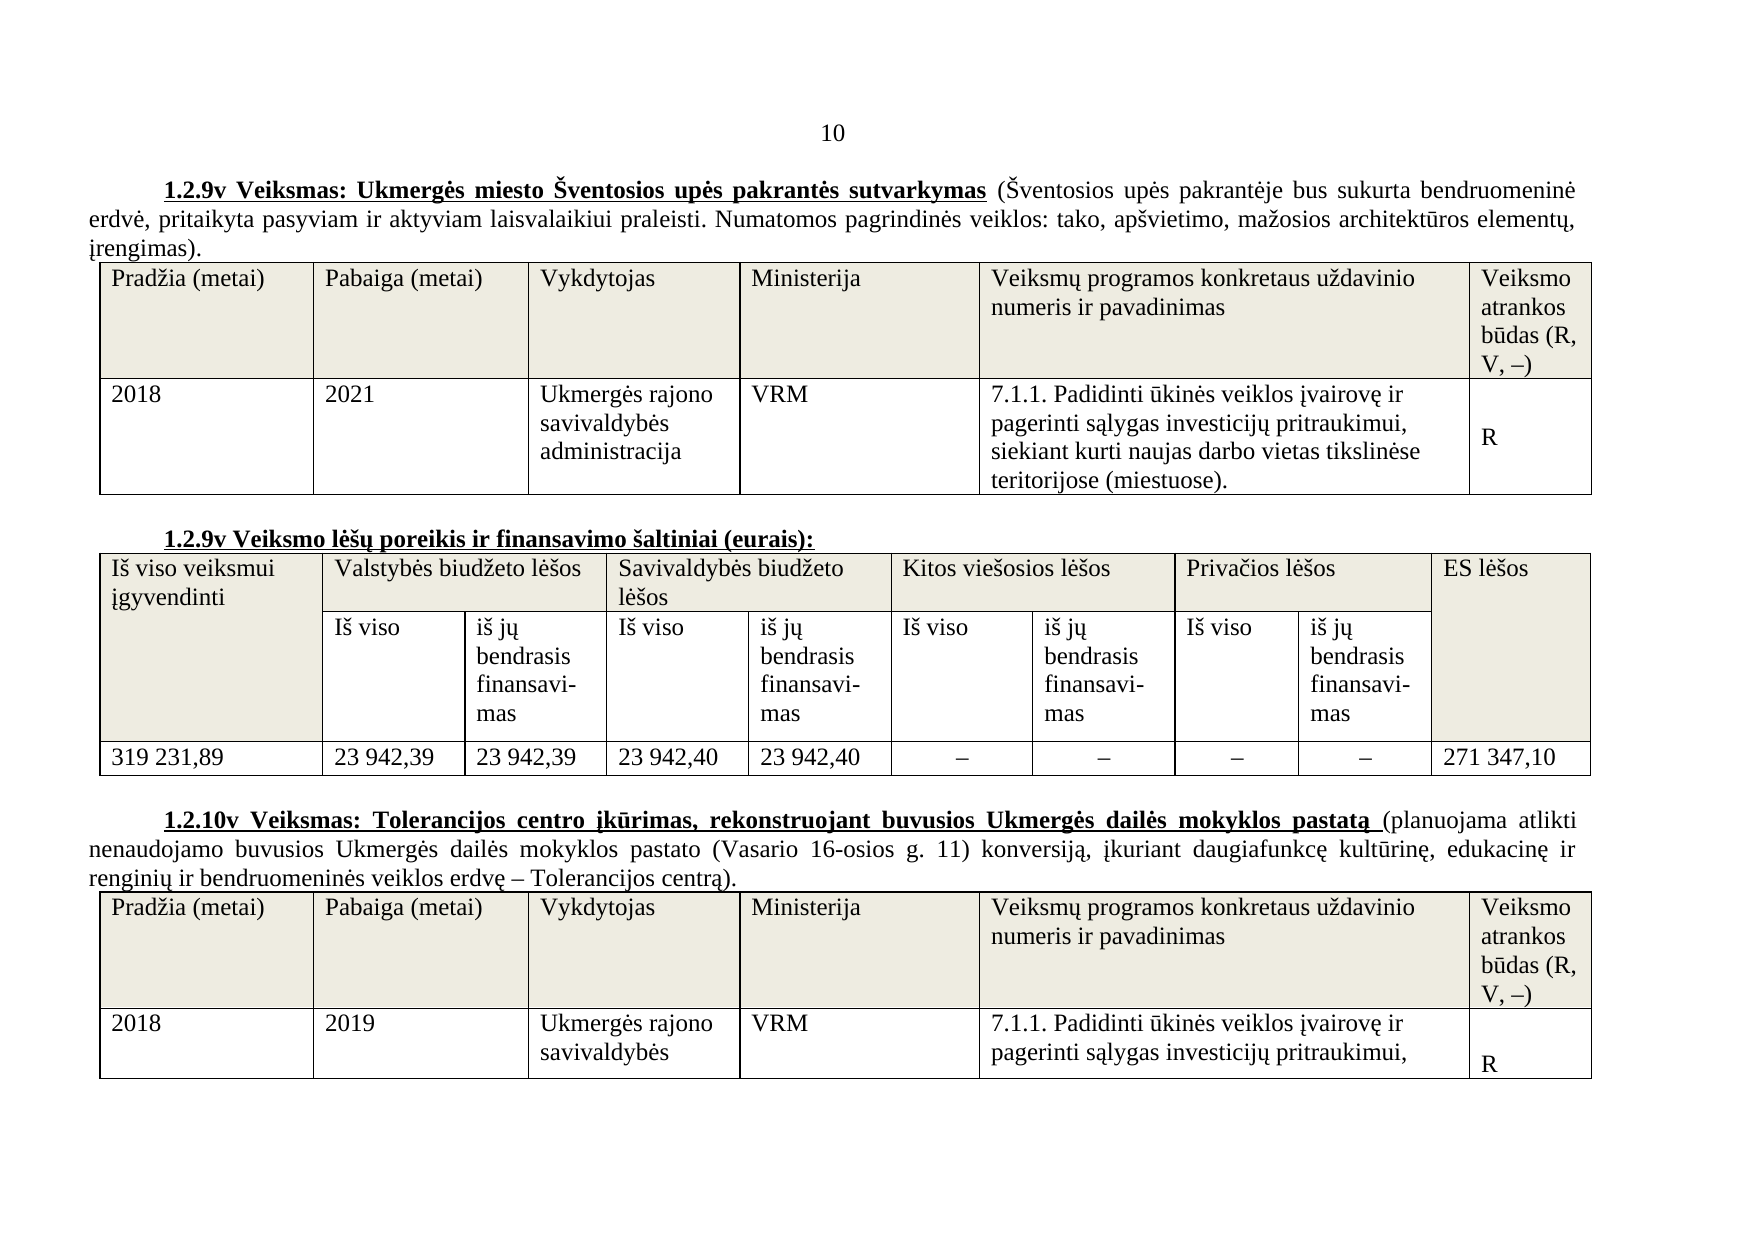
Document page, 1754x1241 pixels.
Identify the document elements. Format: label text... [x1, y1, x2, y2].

text 1.2.9v Veiksmo lėšų poreikis ir finansavimo šaltiniai (eurais): [89, 524, 1577, 552]
table_cell – [1176, 742, 1298, 775]
table_cell iš jų bendrasis finansavi- mas [749, 612, 891, 741]
table_cell Iš viso [323, 612, 464, 741]
table_cell – [1299, 742, 1431, 775]
table_header Ministerija [741, 263, 979, 378]
table_header Pradžia (metai) [101, 893, 313, 1007]
table_cell 2021 [314, 379, 528, 494]
table_cell 319 231,89 [101, 742, 322, 775]
table_header Ministerija [741, 893, 979, 1007]
table_header Pabaiga (metai) [314, 893, 528, 1007]
table_cell 271 347,10 [1432, 742, 1590, 775]
table_cell iš jų bendrasis finansavi- mas [1299, 612, 1431, 741]
text 1.2.10v Veiksmas: Tolerancijos centro įkūrimas, rekonstruojant buvusios Ukmergės dailės mokyklos pastatą (planuojama atlikti nenaudojamo buvusios Ukmergės dailės mokyklos pastato (Vasario 16-osios g. 11) konversiją, įkuriant daugiafunkcę kultūrinę, edukacinę ir renginių ir bendruomeninės veiklos erdvę – Tolerancijos centrą). [89, 805, 1577, 891]
table_cell – [892, 742, 1032, 775]
table_cell Iš viso [892, 612, 1032, 741]
table_header Pradžia (metai) [101, 263, 313, 378]
table_cell iš jų bendrasis finansavi- mas [1033, 612, 1174, 741]
table_cell iš jų bendrasis finansavi- mas [466, 612, 606, 741]
table_header Vykdytojas [529, 263, 739, 378]
table_cell R [1470, 1009, 1591, 1078]
table_cell 2018 [101, 1009, 313, 1078]
table_header Veiksmo atrankos būdas (R, V, –) [1470, 263, 1591, 378]
table_header Veiksmų programos konkretaus uždavinio numeris ir pavadinimas [980, 893, 1469, 1007]
table_cell VRM [741, 379, 979, 494]
table_cell R [1470, 379, 1591, 494]
table_cell 2019 [314, 1009, 528, 1078]
table_cell 23 942,40 [749, 742, 891, 775]
table_header Pabaiga (metai) [314, 263, 528, 378]
table_cell – [1033, 742, 1174, 775]
text 1.2.9v Veiksmas: Ukmergės miesto Šventosios upės pakrantės sutvarkymas (Šventosios upės pakrantėje bus sukurta bendruomeninė erdvė, pritaikyta pasyviam ir aktyviam laisvalaikiui praleisti. Numatomos pagrindinės veiklos: tako, apšvietimo, mažosios architektūros elementų, įrengimas). [89, 176, 1577, 262]
table_cell Iš viso [1176, 612, 1298, 741]
table_header Privačios lėšos [1176, 554, 1431, 611]
table_cell Ukmergės rajono savivaldybės [529, 1009, 739, 1078]
table_cell 23 942,40 [607, 742, 748, 775]
table_cell Iš viso [607, 612, 748, 741]
table_header Savivaldybės biudžeto lėšos [607, 554, 891, 611]
table_header ES lėšos [1432, 554, 1590, 741]
table_cell 7.1.1. Padidinti ūkinės veiklos įvairovę ir pagerinti sąlygas investicijų pritraukimui, siekiant kurti naujas darbo vietas tikslinėse teritorijose (miestuose). [980, 379, 1469, 494]
table_cell 23 942,39 [466, 742, 606, 775]
table_header Valstybės biudžeto lėšos [323, 554, 606, 611]
table_cell 2018 [101, 379, 313, 494]
table_cell VRM [741, 1009, 979, 1078]
table_header Kitos viešosios lėšos [892, 554, 1174, 611]
table_header Vykdytojas [529, 893, 739, 1007]
table_cell Ukmergės rajono savivaldybės administracija [529, 379, 739, 494]
table_header Iš viso veiksmui įgyvendinti [101, 554, 322, 741]
table_cell 23 942,39 [323, 742, 464, 775]
table_cell 7.1.1. Padidinti ūkinės veiklos įvairovę ir pagerinti sąlygas investicijų pritraukimui, [980, 1009, 1469, 1078]
table_header Veiksmų programos konkretaus uždavinio numeris ir pavadinimas [980, 263, 1469, 378]
table_header Veiksmo atrankos būdas (R, V, –) [1470, 893, 1591, 1007]
